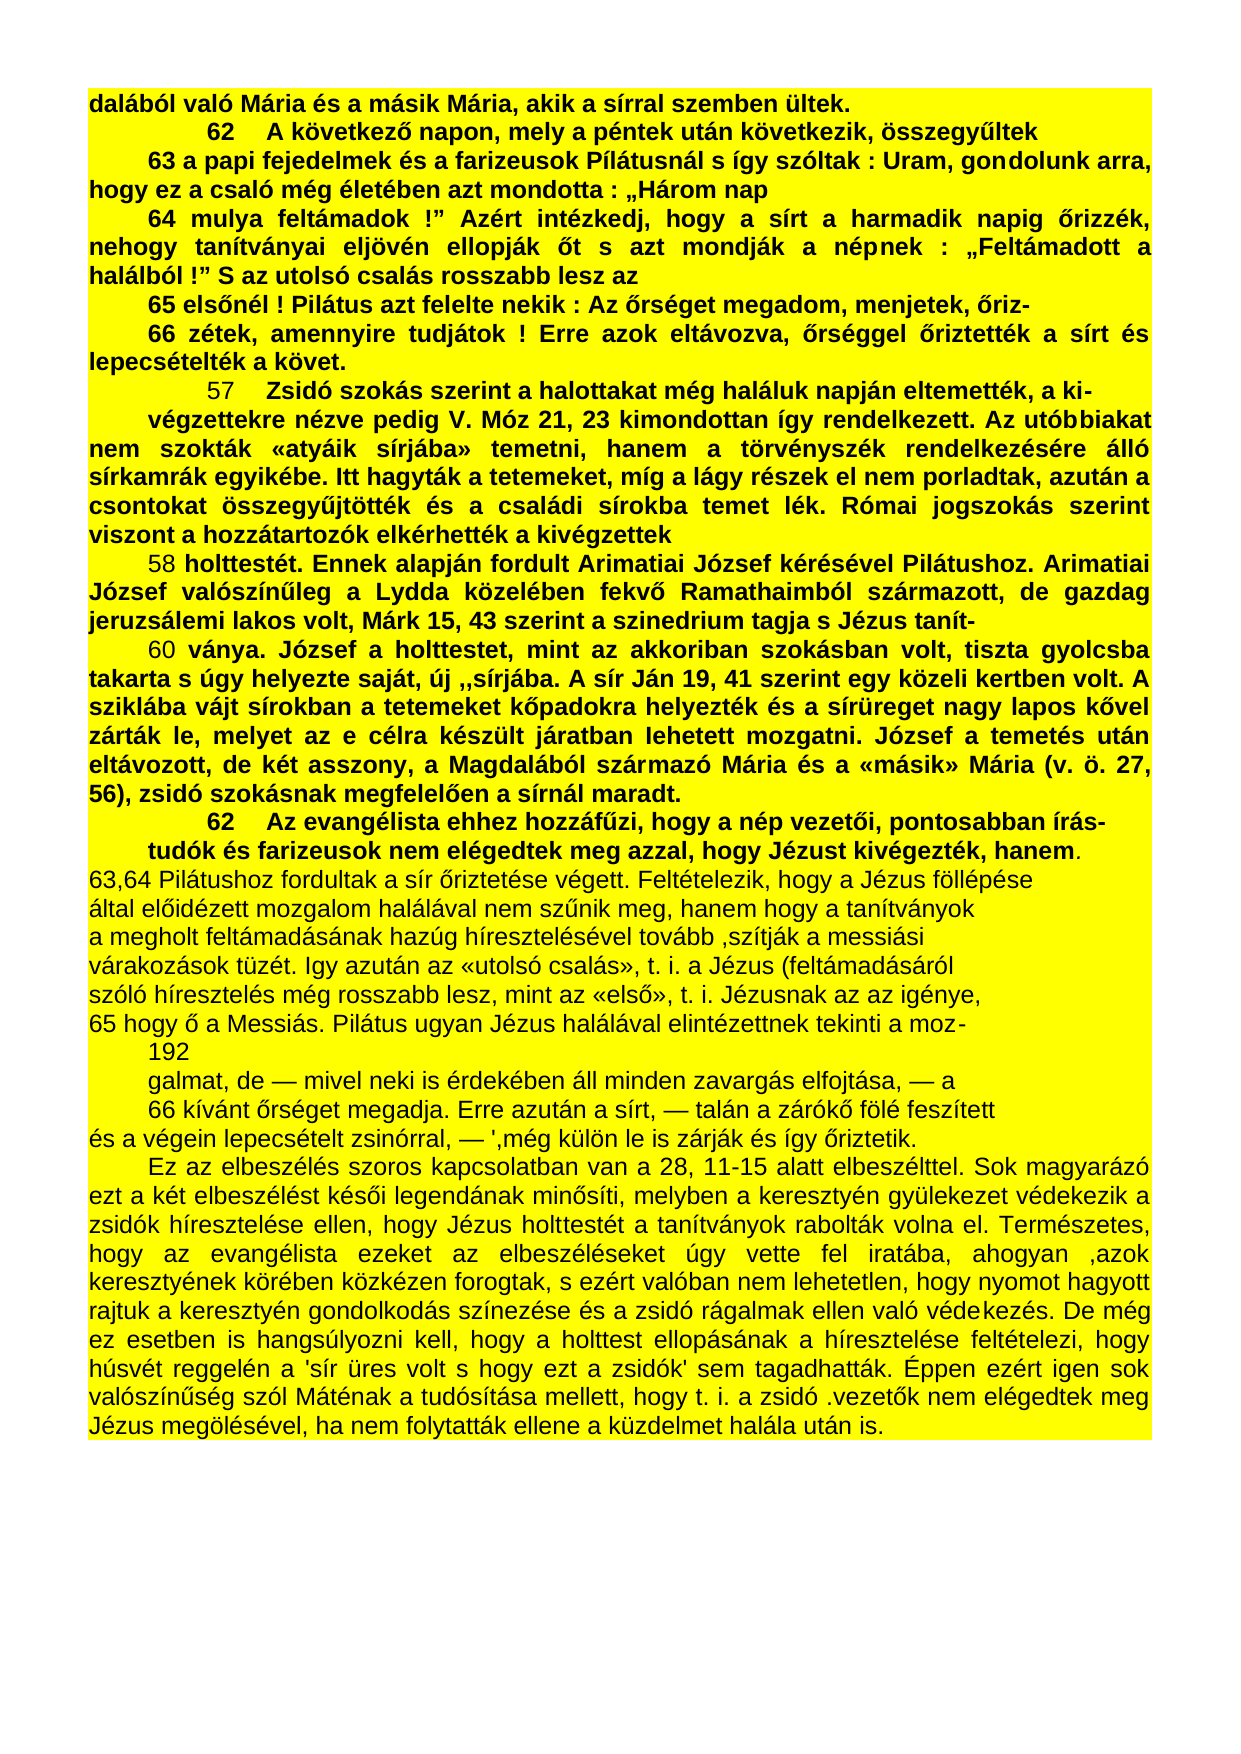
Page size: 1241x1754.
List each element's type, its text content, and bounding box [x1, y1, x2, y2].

text galmat, de — mivel neki is érdekében áll minden zavargás elfojtása, — a [88, 1066, 1152, 1095]
text 64 mulya feltámadok !” Azért intézkedj, hogy a sírt a harmadik napig őrizzék, nehogy tanítványai eljövén ellopják őt s azt mondják a nép­nek : „Feltámadott a halálból !” S az utolsó csalás rosszabb lesz az [88, 203, 1152, 290]
text 66 zétek, amennyire tudjátok ! Erre azok eltávozva, őrséggel őriztették a sírt és lepecsételték a követ. [88, 318, 1152, 376]
text 58 holttestét. Ennek alapján fordult Arimatiai József kérésével Pilátushoz. Arimatiai József valószínűleg a Lydda közelében fekvő Ramathaimból származott, de gazdag jeruzsálemi lakos volt, Márk 15, 43 szerint a szinedrium tagja s Jézus tanít- [88, 548, 1152, 635]
text 62 Az evangélista ehhez hozzáfűzi, hogy a nép vezetői, pontosabban írás- [88, 807, 1152, 836]
text végzettekre nézve pedig V. Móz 21, 23 kimondottan így rendelkezett. Az utób­biakat nem szokták «atyáik sírjába» temetni, hanem a törvényszék rendelkezésére álló sírkamrák egyikébe. Itt hagyták a tetemeket, míg a lágy részek el nem porladtak, azután a csontokat összegyűjtötték és a családi sírokba temet lék. Római jogszokás szerint viszont a hozzátartozók elkérhették a kivégzettek [88, 405, 1152, 548]
text tudók és farizeusok nem elégedtek meg azzal, hogy Jézust kivégezték, hanem. 63,64 Pilátushoz fordultak a sír őriztetése végett. Feltételezik, hogy a Jézus föllépése által előidézett mozgalom halálával nem szűnik meg, hanem hogy a tanítványok a megholt feltámadásának hazúg híresztelésével tovább ,szítják a messiási várakozások tüzét. Igy azután az «utolsó csalás», t. i. a Jézus (feltámadásáról szóló híresztelés még rosszabb lesz, mint az «első», t. i. Jézusnak az az igénye, 65 hogy ő a Messiás. Pilátus ugyan Jézus halálával elintézettnek tekinti a moz‑ [88, 836, 1152, 1037]
text Ez az elbeszélés szoros kapcsolatban van a 28, 11-15 alatt elbeszélttel. Sok magyarázó ezt a két elbeszélést késői legendának minősíti, melyben a keresztyén gyülekezet védekezik a zsidók híresztelése ellen, hogy Jézus holt­testét a tanítványok rabolták volna el. Természetes, hogy az evangélista ezeket az elbeszéléseket úgy vette fel iratába, ahogyan ,azok keresztyének körében közkézen forogtak, s ezért valóban nem lehetetlen, hogy nyomot hagyott raj­tuk a keresztyén gondolkodás színezése és a zsidó rágalmak ellen való véde­kezés. De még ez esetben is hangsúlyozni kell, hogy a holttest ellopásának a híresztelése feltételezi, hogy húsvét reggelén a 'sír üres volt s hogy ezt a zsidók' sem tagadhatták. Éppen ezért igen sok valószínűség szól Máténak a tudósítása mellett, hogy t. i. a zsidó .vezetők nem elégedtek meg Jézus megölésével, ha nem folytatták ellene a küzdelmet halála után is. [88, 1152, 1152, 1440]
text 63 a papi fejedelmek és a farizeusok Pílátusnál s így szóltak : Uram, gon­dolunk arra, hogy ez a csaló még életében azt mondotta : „Három nap [88, 146, 1152, 203]
text 192 [88, 1037, 1152, 1066]
text 66 kívánt őrséget megadja. Erre azután a sírt, — talán a zárókő fölé feszített és a végein lepecsételt zsinórral, — ',még külön le is zárják és így őriztetik. [88, 1095, 1152, 1152]
text 62 A következő napon, mely a péntek után következik, összegyűltek [88, 117, 1152, 146]
text 60 ványa. József a holttestet, mint az akkoriban szokásban volt, tiszta gyolcsba takarta s úgy helyezte saját, új ,,sírjába. A sír Ján 19, 41 szerint egy közeli kertben volt. A sziklába vájt sírokban a tetemeket kőpadokra helyezték és a sírüreget nagy lapos kővel zárták le, melyet az e célra készült járatban Iehetett mozgatni. József a temetés után eltávozott, de két asszony, a Magdalából szár­mazó Mária és a «másik» Mária (v. ö. 27, 56), zsidó szokásnak megfelelően a sírnál maradt. [88, 635, 1152, 807]
text 65 elsőnél ! Pilátus azt felelte nekik : Az őrséget megadom, menjetek, őriz- [88, 290, 1152, 318]
text dalából való Mária és a másik Mária, akik a sírral szemben ültek. [88, 88, 1152, 117]
text 57 Zsidó szokás szerint a halottakat még haláluk napján eltemették, a ki‑ [88, 376, 1152, 405]
